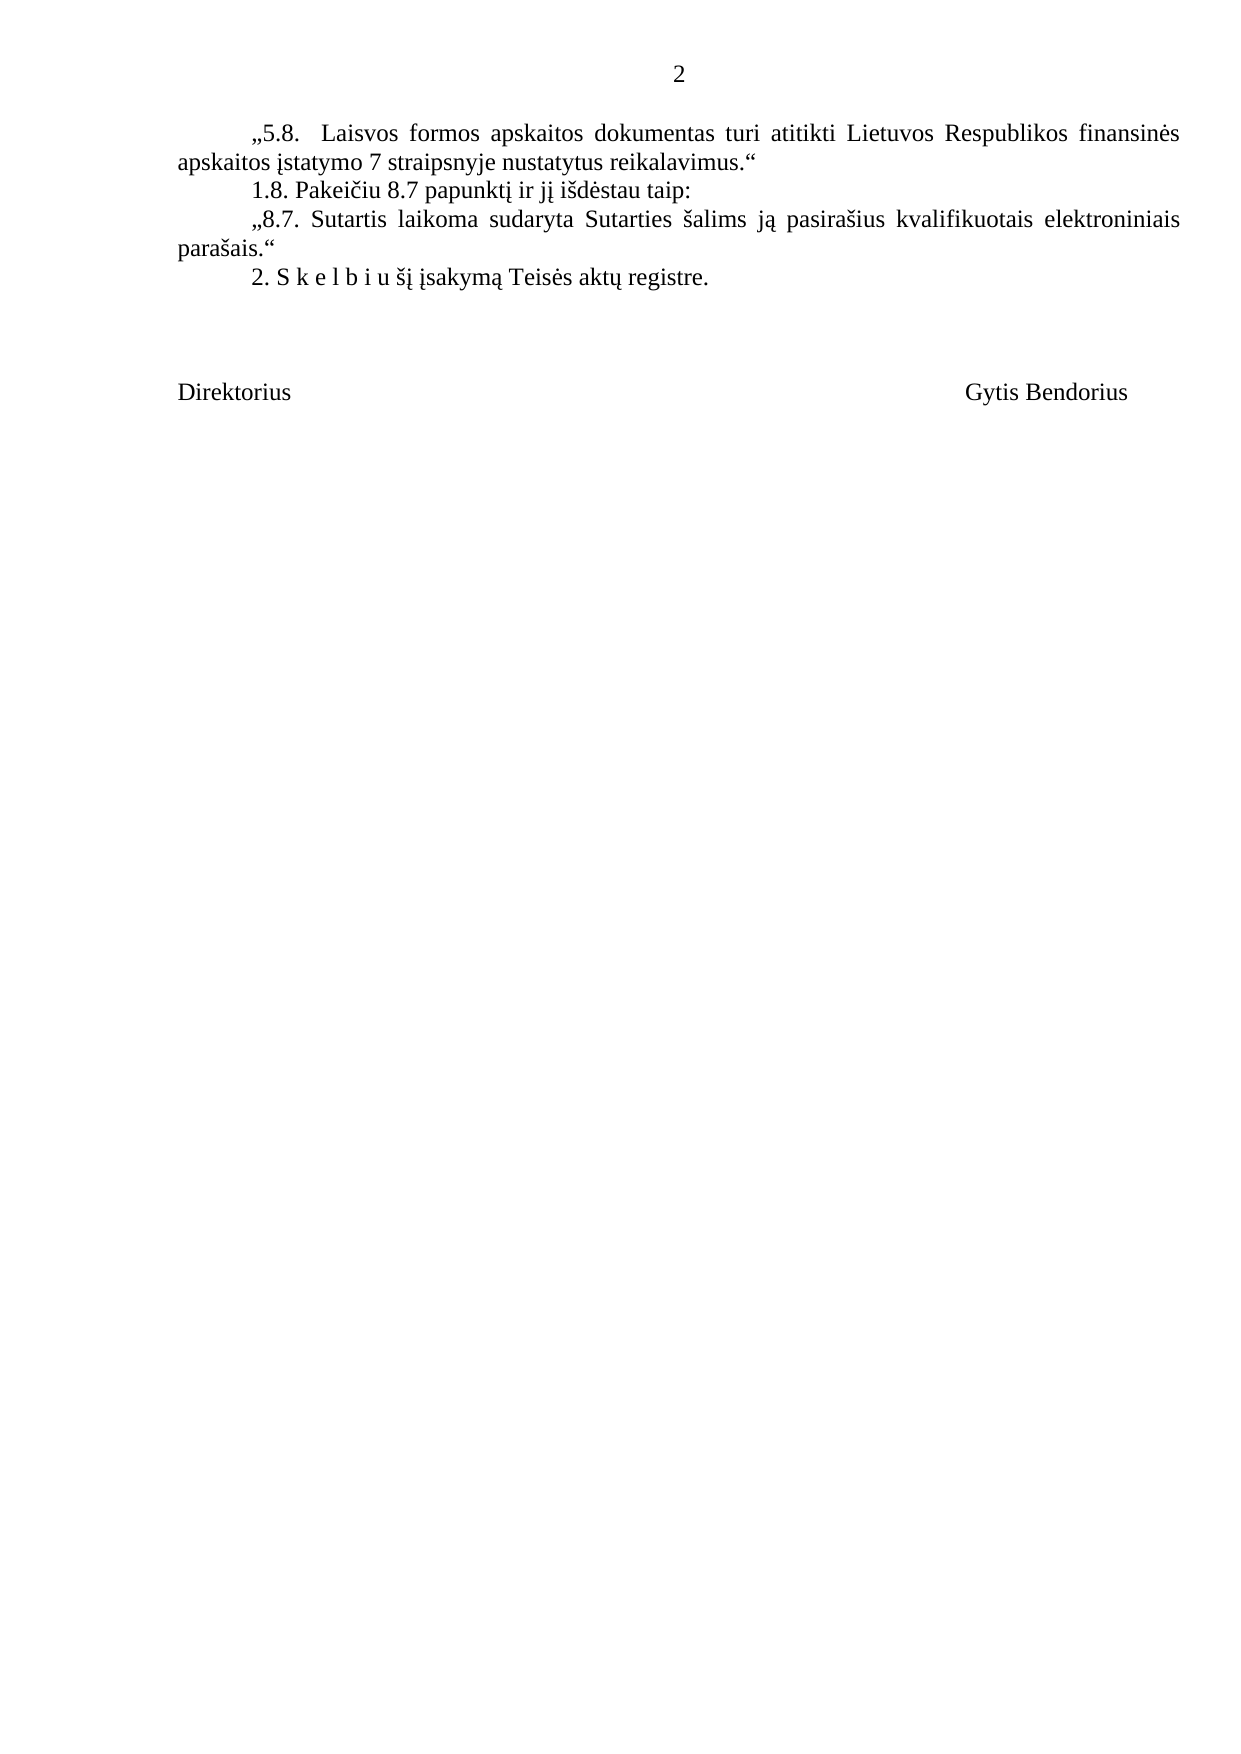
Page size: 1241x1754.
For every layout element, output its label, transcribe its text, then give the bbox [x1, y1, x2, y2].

text „8.7. Sutartis laikoma sudaryta Sutarties šalims ją pasirašius kvalifikuotais elektroniniais parašais.“ [177, 204, 1181, 262]
text 1.8. Pakeičiu 8.7 papunktį ir jį išdėstau taip: [177, 176, 1181, 204]
text Direktorius Gytis Bendorius [177, 377, 1181, 406]
text 2. S k e l b i u šį įsakymą Teisės aktų registre. [177, 262, 1181, 291]
text „5.8. Laisvos formos apskaitos dokumentas turi atitikti Lietuvos Respublikos finansinės apskaitos įstatymo 7 straipsnyje nustatytus reikalavimus.“ [177, 118, 1181, 176]
